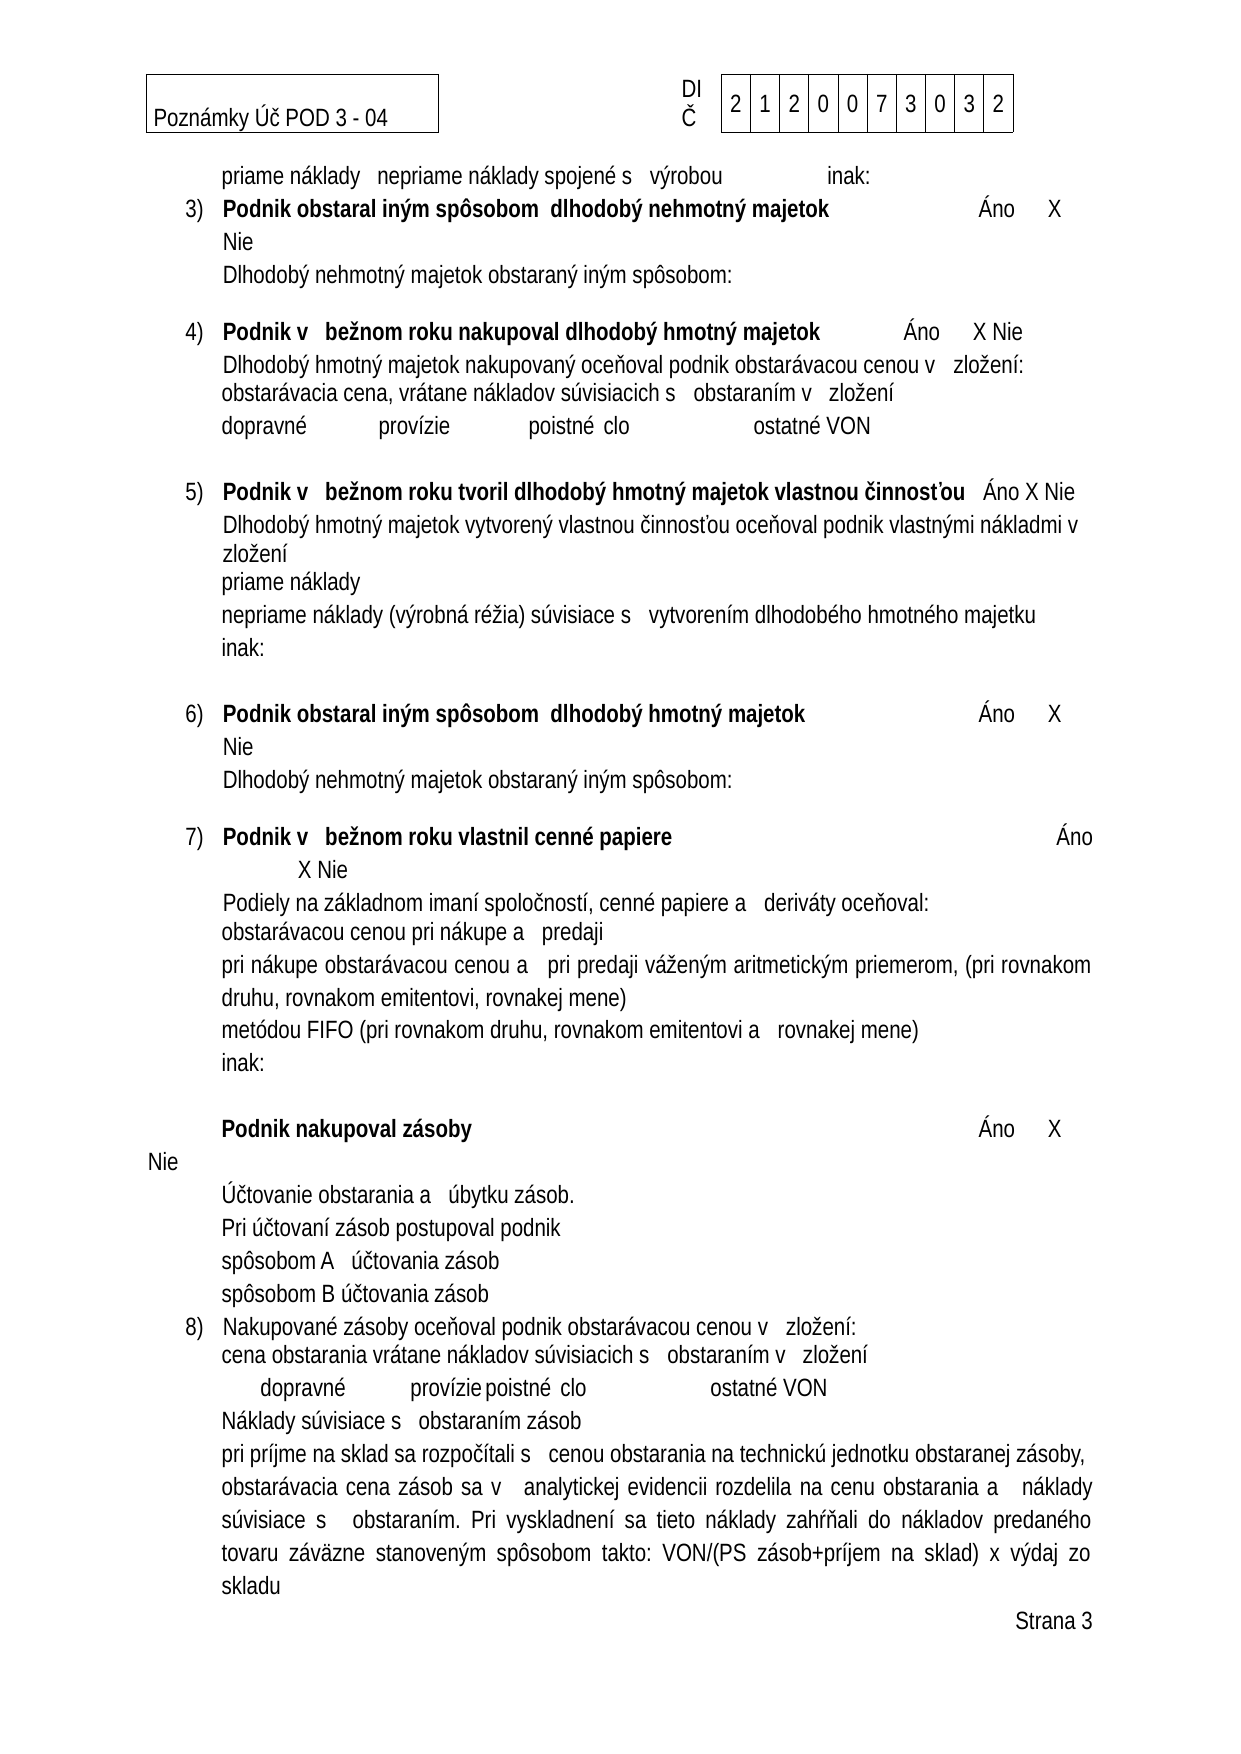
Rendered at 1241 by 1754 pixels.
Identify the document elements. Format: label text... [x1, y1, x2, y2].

text Dlhodobý nehmotný majetok obstaraný iným spôsobom: [223, 259, 1093, 288]
list Nakupované zásoby oceňoval podnik obstarávacou cenou v zložení: [185, 1312, 1093, 1340]
text dopravné provízie poistné clo ostatné VON [185, 1373, 1093, 1402]
text Účtovanie obstarania a úbytku zásob. [148, 1180, 1093, 1209]
text nepriame náklady (výrobná réžia) súvisiace s vytvorením dlhodobého hmotného majetku [185, 600, 1093, 629]
text Pri účtovaní zásob postupoval podnik [148, 1213, 1093, 1242]
text dopravné provízie poistné clo ostatné VON [148, 411, 1093, 440]
list Podnik obstaral iným spôsobom dlhodobý nehmotný majetok Áno X Nie [185, 194, 1093, 255]
list Podnik v bežnom roku nakupoval dlhodobý hmotný majetok Áno X Nie [185, 317, 1093, 346]
list Podnik obstaral iným spôsobom dlhodobý hmotný majetok Áno X Nie [185, 699, 1093, 761]
text obstarávacia cena zásob sa v analytickej evidencii rozdelila na cenu obstarania a náklady súvisiace s obstaraním. Pri vyskladnení sa tieto náklady zahŕňali do nákladov predaného tovaru záväzne stanoveným spôsobom takto: VON/(PS zásob+príjem na sklad) x výdaj zo skladu [221, 1472, 1093, 1599]
text Náklady súvisiace s obstaraním zásob [148, 1406, 1093, 1435]
text Podiely na základnom imaní spoločností, cenné papiere a deriváty oceňoval: [223, 888, 1093, 917]
text inak: [185, 1048, 1093, 1077]
text Podnik nakupoval zásoby Áno X Nie [148, 1114, 1093, 1176]
text obstarávacia cena, vrátane nákladov súvisiacich s obstaraním v zložení [185, 378, 1093, 407]
text spôsobom B účtovania zásob [148, 1279, 1093, 1307]
list Podnik v bežnom roku vlastnil cenné papiere Áno X Nie [185, 822, 1093, 884]
text Dlhodobý nehmotný majetok obstaraný iným spôsobom: [223, 765, 1093, 793]
text inak: [185, 633, 1093, 662]
text priame náklady nepriame náklady spojené s výrobou inak: [221, 161, 1093, 189]
text pri príjme na sklad sa rozpočítali s cenou obstarania na technickú jednotku obstaranej zásoby, [148, 1439, 1093, 1468]
text priame náklady [185, 567, 1093, 596]
text pri nákupe obstarávacou cenou a pri predaji váženým aritmetickým priemerom, (pri rovnakom druhu, rovnakom emitentovi, rovnakej mene) [221, 949, 1093, 1011]
text metódou FIFO (pri rovnakom druhu, rovnakom emitentovi a rovnakej mene) [185, 1015, 1093, 1044]
list Podnik v bežnom roku tvoril dlhodobý hmotný majetok vlastnou činnosťou Áno X Nie [185, 477, 1093, 506]
text Dlhodobý hmotný majetok nakupovaný oceňoval podnik obstarávacou cenou v zložení: [223, 350, 1093, 378]
text spôsobom A účtovania zásob [148, 1246, 1093, 1274]
text Dlhodobý hmotný majetok vytvorený vlastnou činnosťou oceňoval podnik vlastnými nákladmi v zložení [223, 510, 1093, 567]
text obstarávacou cenou pri nákupe a predaji [185, 917, 1093, 945]
text cena obstarania vrátane nákladov súvisiacich s obstaraním v zložení [185, 1340, 1093, 1369]
